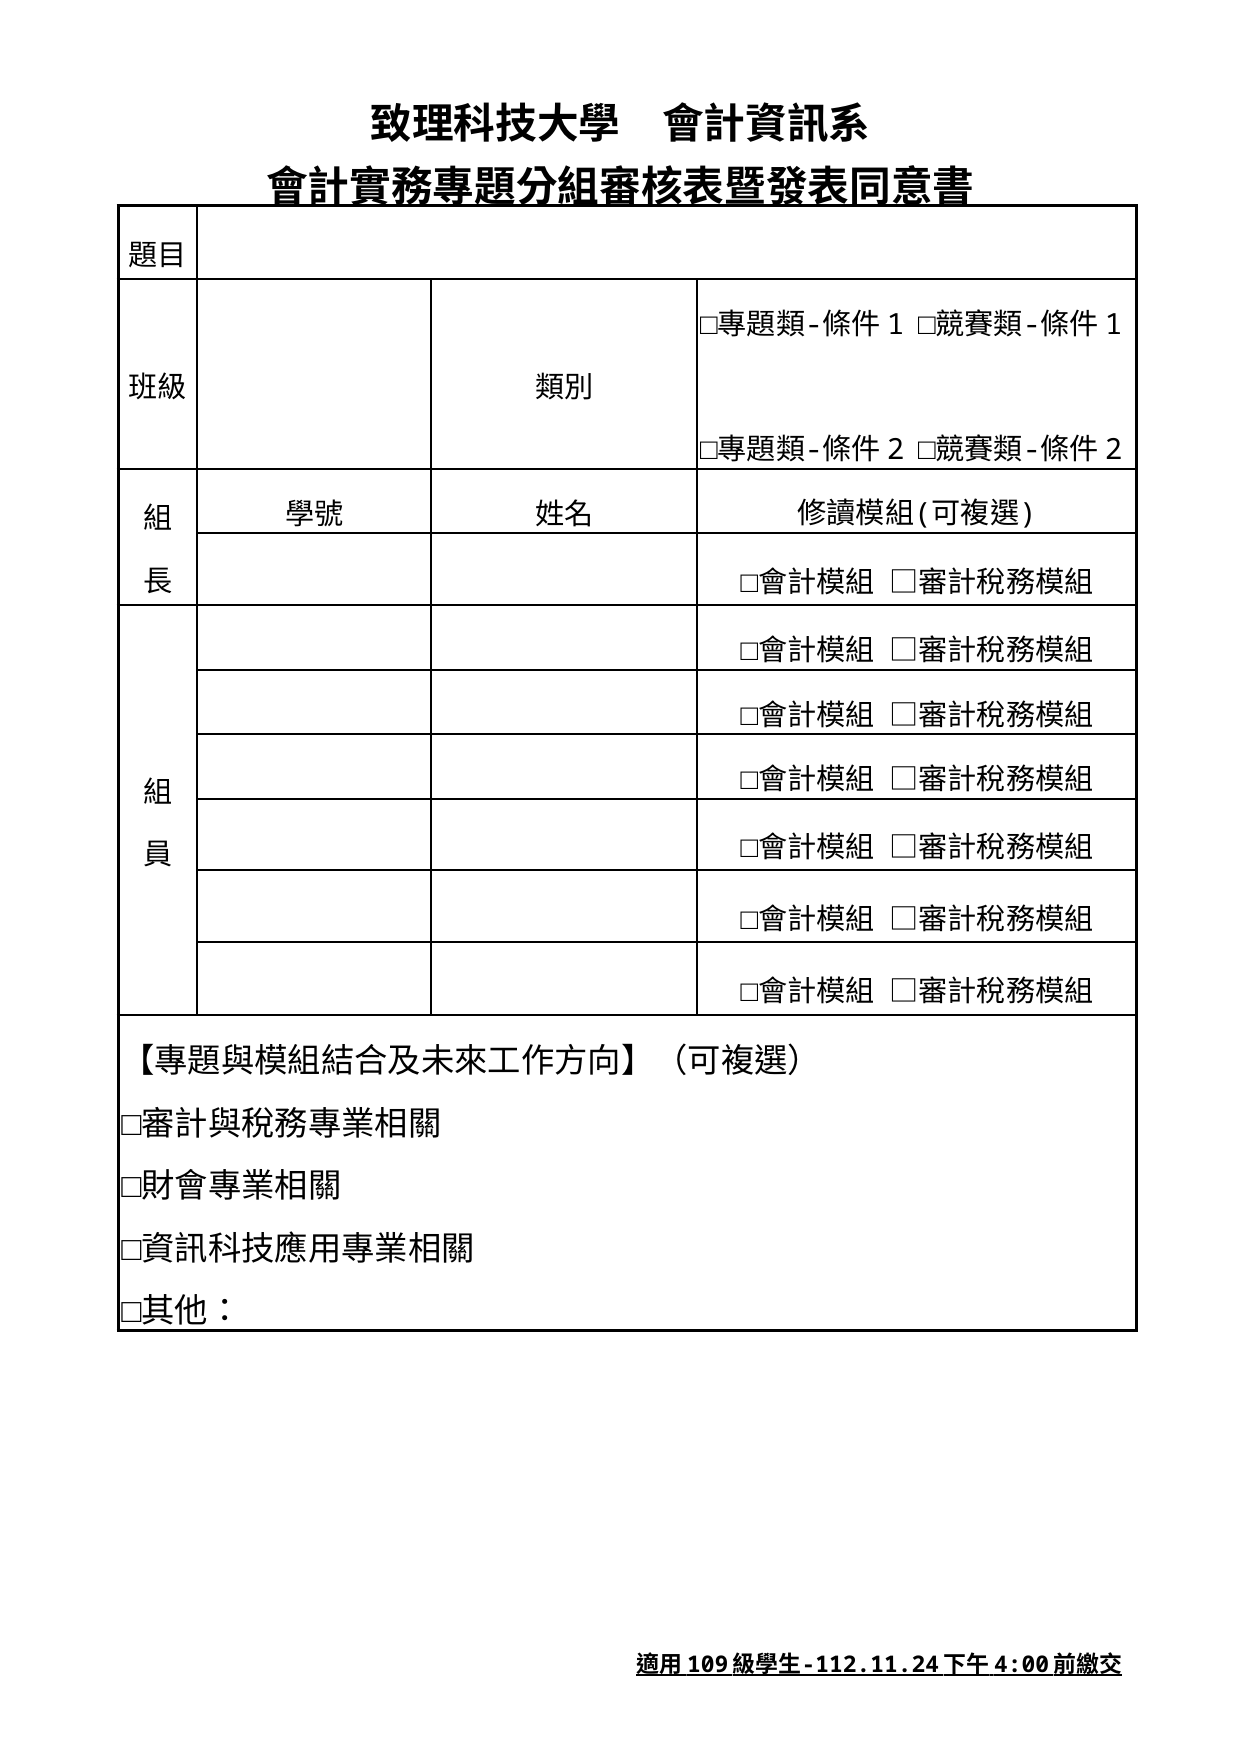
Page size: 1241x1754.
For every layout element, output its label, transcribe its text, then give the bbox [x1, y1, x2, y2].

table_cell □專題類-條件1 □專題類-條件2 [698, 280, 917, 468]
text 致理科技大學 會計資訊系 [118, 79, 1122, 142]
table_cell [432, 871, 696, 941]
text 會計實務專題分組審核表暨發表同意書 [118, 142, 1122, 204]
table_cell 組 員 [120, 606, 196, 1014]
table_cell [432, 943, 696, 1014]
table_cell □會計模組 □審計稅務模組 [698, 871, 1135, 941]
table_cell 姓名 [432, 470, 696, 532]
table_cell □會計模組 □審計稅務模組 [698, 800, 1135, 869]
table_cell [432, 534, 696, 604]
table_cell 班級 [120, 280, 196, 468]
table_cell [198, 534, 430, 604]
table_cell 學號 [198, 470, 430, 532]
table_cell 組 長 [120, 470, 196, 604]
table_cell [198, 943, 430, 1014]
table_cell □會計模組 □審計稅務模組 [698, 943, 1135, 1014]
table_cell [432, 800, 696, 869]
table_header 題目 [120, 207, 196, 278]
table_header [198, 207, 1135, 278]
table_cell □會計模組 □審計稅務模組 [698, 735, 1135, 798]
table_cell [432, 735, 696, 798]
table_cell [198, 735, 430, 798]
table_cell [198, 606, 430, 669]
table_cell [198, 800, 430, 869]
table_cell [432, 606, 696, 669]
table_cell □會計模組 □審計稅務模組 [698, 606, 1135, 669]
table_cell [198, 280, 430, 468]
table_cell [198, 671, 430, 733]
table_cell □會計模組 □審計稅務模組 [698, 534, 1135, 604]
table_cell □競賽類-條件1 □競賽類-條件2 [917, 280, 1135, 468]
table_cell [198, 871, 430, 941]
table_cell □會計模組 □審計稅務模組 [698, 671, 1135, 733]
table_cell 修讀模組(可複選) [698, 470, 1135, 532]
table_cell 類別 [432, 280, 696, 468]
table_cell 【專題與模組結合及未來工作方向】（可複選） □審計與稅務專業相關 □財會專業相關 □資訊科技應用專業相關 □其他： [120, 1016, 1135, 1329]
table_cell [432, 671, 696, 733]
